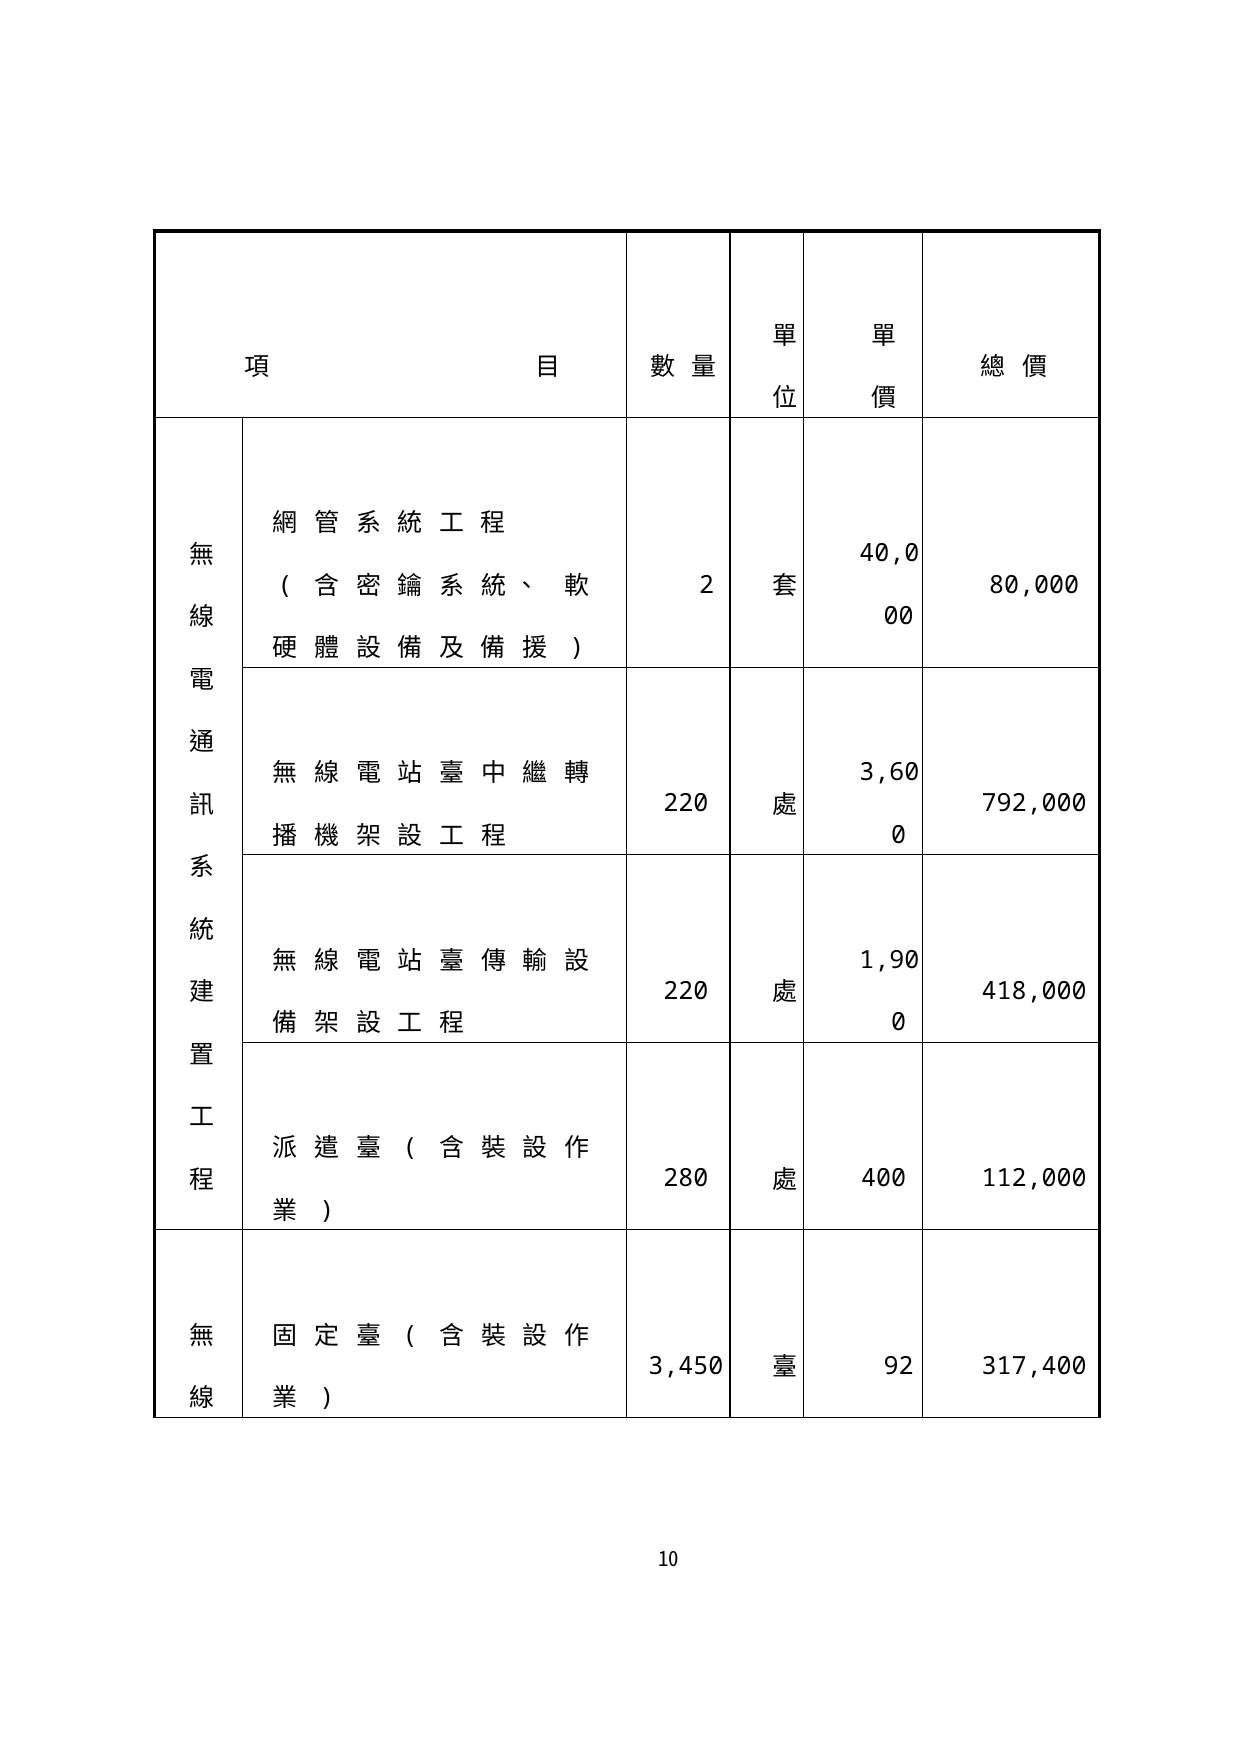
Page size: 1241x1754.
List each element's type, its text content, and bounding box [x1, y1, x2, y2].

table_cell 220 [627, 668, 729, 854]
table_cell 1,900 [804, 855, 922, 1042]
table_cell 400 [804, 1043, 922, 1229]
table_header 總價 [923, 233, 1098, 417]
table_cell 3,450 [627, 1230, 729, 1417]
table_cell 網管系統工程 (含密鑰系統、軟硬體設備及備援) [243, 418, 626, 667]
table_header 項 目 [156, 233, 626, 417]
table_header 數量 [627, 233, 729, 417]
table_cell 無線電站臺傳輸設備架設工程 [243, 855, 626, 1042]
table_cell 處 [731, 855, 803, 1042]
table_cell 280 [627, 1043, 729, 1229]
table_cell 80,000 [923, 418, 1098, 667]
table_cell 418,000 [923, 855, 1098, 1042]
table_cell 2 [627, 418, 729, 667]
table_header 單價 [804, 233, 922, 417]
table_header 單位 [731, 233, 803, 417]
table_cell 處 [731, 668, 803, 854]
table_cell 92 [804, 1230, 922, 1417]
table_cell 處 [731, 1043, 803, 1229]
table_cell 無線電站臺中繼轉播機架設工程 [243, 668, 626, 854]
table_cell 112,000 [923, 1043, 1098, 1229]
table_cell 固定臺(含裝設作業) [243, 1230, 626, 1417]
table_cell 派遣臺(含裝設作業) [243, 1043, 626, 1229]
table_cell 無線電通訊系統建置工程 [156, 418, 242, 1229]
table_cell 無線 [156, 1230, 242, 1417]
table_cell 40,000 [804, 418, 922, 667]
table_cell 3,600 [804, 668, 922, 854]
table_cell 套 [731, 418, 803, 667]
table_cell 317,400 [923, 1230, 1098, 1417]
table_cell 792,000 [923, 668, 1098, 854]
table_cell 220 [627, 855, 729, 1042]
table_cell 臺 [731, 1230, 803, 1417]
